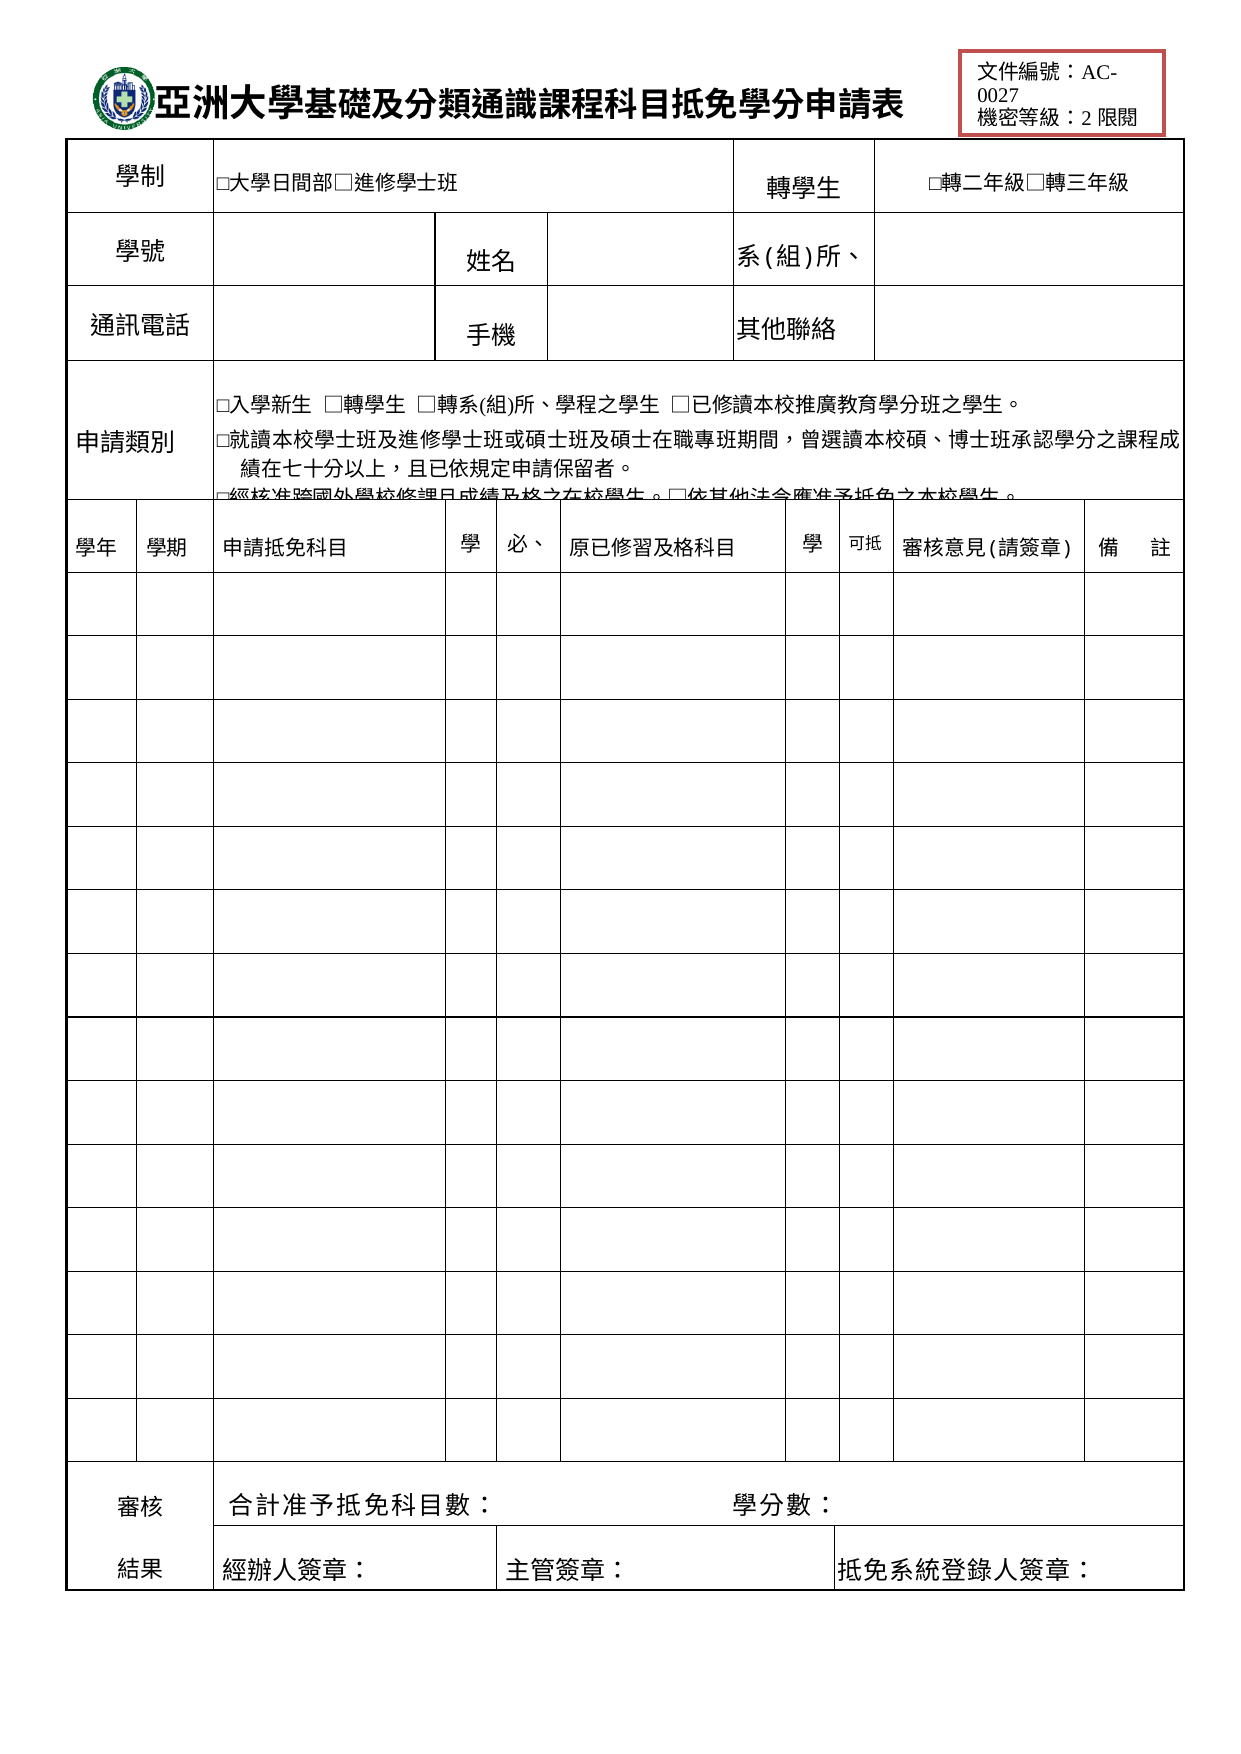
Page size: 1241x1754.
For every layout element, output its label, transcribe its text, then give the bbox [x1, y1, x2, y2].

table_cell [840, 827, 893, 889]
text [1166, 83, 1181, 125]
table_cell [894, 954, 1084, 1016]
table_cell [446, 573, 496, 635]
table_cell [561, 763, 785, 826]
table_cell 其他聯絡 方式 [734, 286, 874, 360]
table_cell [1085, 636, 1183, 699]
table_cell 合計准予抵免科目數： 學分數： [214, 1462, 1183, 1525]
table_cell [68, 1145, 136, 1207]
table_cell [894, 890, 1084, 953]
table_cell [214, 827, 445, 889]
table_cell [875, 286, 1183, 360]
table_cell [561, 890, 785, 953]
table_cell [497, 1272, 560, 1334]
table_cell [786, 827, 839, 889]
table_cell [68, 1081, 136, 1143]
table_cell [1085, 1399, 1183, 1461]
table_cell [786, 1018, 839, 1080]
table_cell [214, 573, 445, 635]
table_cell 可抵學分 [840, 500, 893, 572]
table_header □大學日間部□進修學士班 □碩士班□碩士在職專班□博士班 [214, 140, 733, 212]
table_cell 審核意見(請簽章) [894, 500, 1084, 572]
table_cell [840, 1399, 893, 1461]
table_cell [786, 573, 839, 635]
table_cell [214, 1272, 445, 1334]
table_cell [214, 286, 434, 360]
table_cell [786, 1145, 839, 1207]
table_cell [68, 763, 136, 826]
table_cell [446, 763, 496, 826]
table_cell [1085, 1335, 1183, 1398]
table_cell [446, 890, 496, 953]
table_cell [446, 1335, 496, 1398]
table_cell [68, 827, 136, 889]
table_cell 主管簽章： [497, 1526, 834, 1589]
table_cell [894, 1208, 1084, 1271]
table_cell [446, 700, 496, 762]
table_cell [497, 573, 560, 635]
table_cell [68, 1335, 136, 1398]
table_cell [446, 1399, 496, 1461]
table_cell □入學新生 □轉學生 □轉系(組)所、學程之學生 □已修讀本校推廣教育學分班之學生。 □就讀本校學士班及進修學士班或碩士班及碩士在職專班期間，曾選讀本校碩、博士班承認學分之課程成績在七十分以上，且已依規定申請保留者。 □經核准跨國外學校修課且成績及格之在校學生。□依其他法令應准予抵免之本校學生。 [214, 361, 1183, 499]
table_cell [214, 954, 445, 1016]
table_cell [214, 1208, 445, 1271]
table_cell [214, 1081, 445, 1143]
table_cell [894, 1335, 1084, 1398]
table_cell [1085, 1208, 1183, 1271]
table_cell 必、選修 [497, 500, 560, 572]
table_cell [561, 827, 785, 889]
table_cell [497, 827, 560, 889]
table_cell 學期 [137, 500, 213, 572]
table_cell [137, 763, 213, 826]
table_cell [68, 573, 136, 635]
table_cell [68, 1018, 136, 1080]
table_cell [561, 700, 785, 762]
table_cell [68, 1399, 136, 1461]
table_cell [894, 827, 1084, 889]
table_cell 申請抵免科目 [214, 500, 445, 572]
table_cell [137, 1399, 213, 1461]
table_cell [68, 1208, 136, 1271]
table_cell [1085, 954, 1183, 1016]
table_cell [446, 1272, 496, 1334]
table_cell [214, 890, 445, 953]
table_cell [68, 636, 136, 699]
table_cell [840, 954, 893, 1016]
table_cell [137, 636, 213, 699]
table_cell 學 分 [446, 500, 496, 572]
table_header 轉學生 [734, 140, 874, 212]
table_cell [1085, 763, 1183, 826]
table_cell [214, 636, 445, 699]
table_cell [840, 1081, 893, 1143]
table_cell [1085, 1018, 1183, 1080]
table_cell [786, 954, 839, 1016]
table_cell 備 註 [1085, 500, 1183, 572]
table_cell [894, 1081, 1084, 1143]
table_cell [446, 636, 496, 699]
table_cell [786, 1208, 839, 1271]
table_cell [561, 1399, 785, 1461]
table_cell [68, 1272, 136, 1334]
table_cell [137, 573, 213, 635]
table_cell [561, 1208, 785, 1271]
table_cell [561, 636, 785, 699]
table_cell [1085, 890, 1183, 953]
table_cell [786, 700, 839, 762]
table_cell [894, 1145, 1084, 1207]
table_cell [548, 213, 733, 285]
table_cell [214, 1145, 445, 1207]
table_cell [214, 700, 445, 762]
table_cell [1085, 700, 1183, 762]
table_cell [786, 1335, 839, 1398]
table_cell [561, 1081, 785, 1143]
table_cell [894, 700, 1084, 762]
table_cell [214, 1018, 445, 1080]
table_cell [875, 213, 1183, 285]
table_cell [446, 827, 496, 889]
table_cell [840, 636, 893, 699]
table_cell [446, 1208, 496, 1271]
table_cell [446, 1081, 496, 1143]
table_cell [214, 763, 445, 826]
table_cell [894, 1272, 1084, 1334]
table_cell [786, 763, 839, 826]
table_cell [1085, 1081, 1183, 1143]
table_cell [497, 1335, 560, 1398]
table_cell [561, 1145, 785, 1207]
table_cell [68, 890, 136, 953]
table_cell [840, 1145, 893, 1207]
table_cell [137, 954, 213, 1016]
table_cell [786, 1399, 839, 1461]
table_cell [840, 700, 893, 762]
table_cell 經辦人簽章： [214, 1526, 496, 1589]
table_cell [446, 1018, 496, 1080]
table_header □轉二年級□轉三年級 (非轉學生免填) [875, 140, 1183, 212]
table_cell [137, 1208, 213, 1271]
table_cell [137, 1145, 213, 1207]
table_cell [786, 890, 839, 953]
table_cell [137, 1081, 213, 1143]
table_cell [1085, 1145, 1183, 1207]
table_cell [137, 700, 213, 762]
table_cell [561, 1018, 785, 1080]
table_cell [840, 1335, 893, 1398]
table_cell [214, 1399, 445, 1461]
text 機密等級：2 限閱 [982, 107, 1147, 125]
table_cell 學 分 [786, 500, 839, 572]
table_cell [840, 573, 893, 635]
table_cell [137, 827, 213, 889]
table_cell [786, 636, 839, 699]
table_cell [561, 1272, 785, 1334]
table_cell [137, 1018, 213, 1080]
table_cell 系(組)所、 學程別 [734, 213, 874, 285]
table_cell [497, 890, 560, 953]
table_header 學制 [68, 140, 213, 212]
table_cell [786, 1081, 839, 1143]
table_cell [497, 1145, 560, 1207]
table_cell [840, 890, 893, 953]
text [59, 83, 106, 125]
table_cell [894, 1018, 1084, 1080]
table_cell [561, 954, 785, 1016]
table_cell [561, 1335, 785, 1398]
text 文件編號：AC-0027 [977, 61, 1147, 107]
table_cell [1085, 827, 1183, 889]
table_cell [840, 1208, 893, 1271]
table_cell [68, 700, 136, 762]
table_cell [137, 1272, 213, 1334]
table_cell [894, 573, 1084, 635]
table_cell 姓名 [436, 213, 547, 285]
table_cell [840, 763, 893, 826]
table_cell [894, 1399, 1084, 1461]
table_cell [561, 573, 785, 635]
table_cell [68, 954, 136, 1016]
table_cell [214, 213, 434, 285]
table_cell [840, 1272, 893, 1334]
table_cell [548, 286, 733, 360]
table_cell 通訊電話 [68, 286, 213, 360]
text 亞洲大學基礎及分類通識課程科目抵免學分申請表 [142, 83, 958, 125]
table_cell [786, 1272, 839, 1334]
table_cell [446, 1145, 496, 1207]
table_cell 審核 結果 [68, 1462, 213, 1589]
table_cell [497, 636, 560, 699]
table_cell [497, 1208, 560, 1271]
table_cell [137, 1335, 213, 1398]
table_cell [497, 1018, 560, 1080]
table_cell [894, 636, 1084, 699]
table_cell [497, 1399, 560, 1461]
table_cell [1085, 573, 1183, 635]
table_cell [894, 763, 1084, 826]
table_cell [214, 1335, 445, 1398]
table_cell [1085, 1272, 1183, 1334]
table_cell 手機 [436, 286, 547, 360]
table_cell [497, 763, 560, 826]
table_cell [497, 1081, 560, 1143]
table_cell 抵免系統登錄人簽章： [835, 1526, 1183, 1589]
table_cell [840, 1018, 893, 1080]
table_cell 申請類別 [68, 361, 213, 499]
table_cell 原已修習及格科目 [561, 500, 785, 572]
table_cell 學號 [68, 213, 213, 285]
text [962, 53, 1162, 133]
table_cell [137, 890, 213, 953]
table_cell [497, 954, 560, 1016]
table_cell [497, 700, 560, 762]
table_cell [446, 954, 496, 1016]
table_cell 學年 [68, 500, 136, 572]
